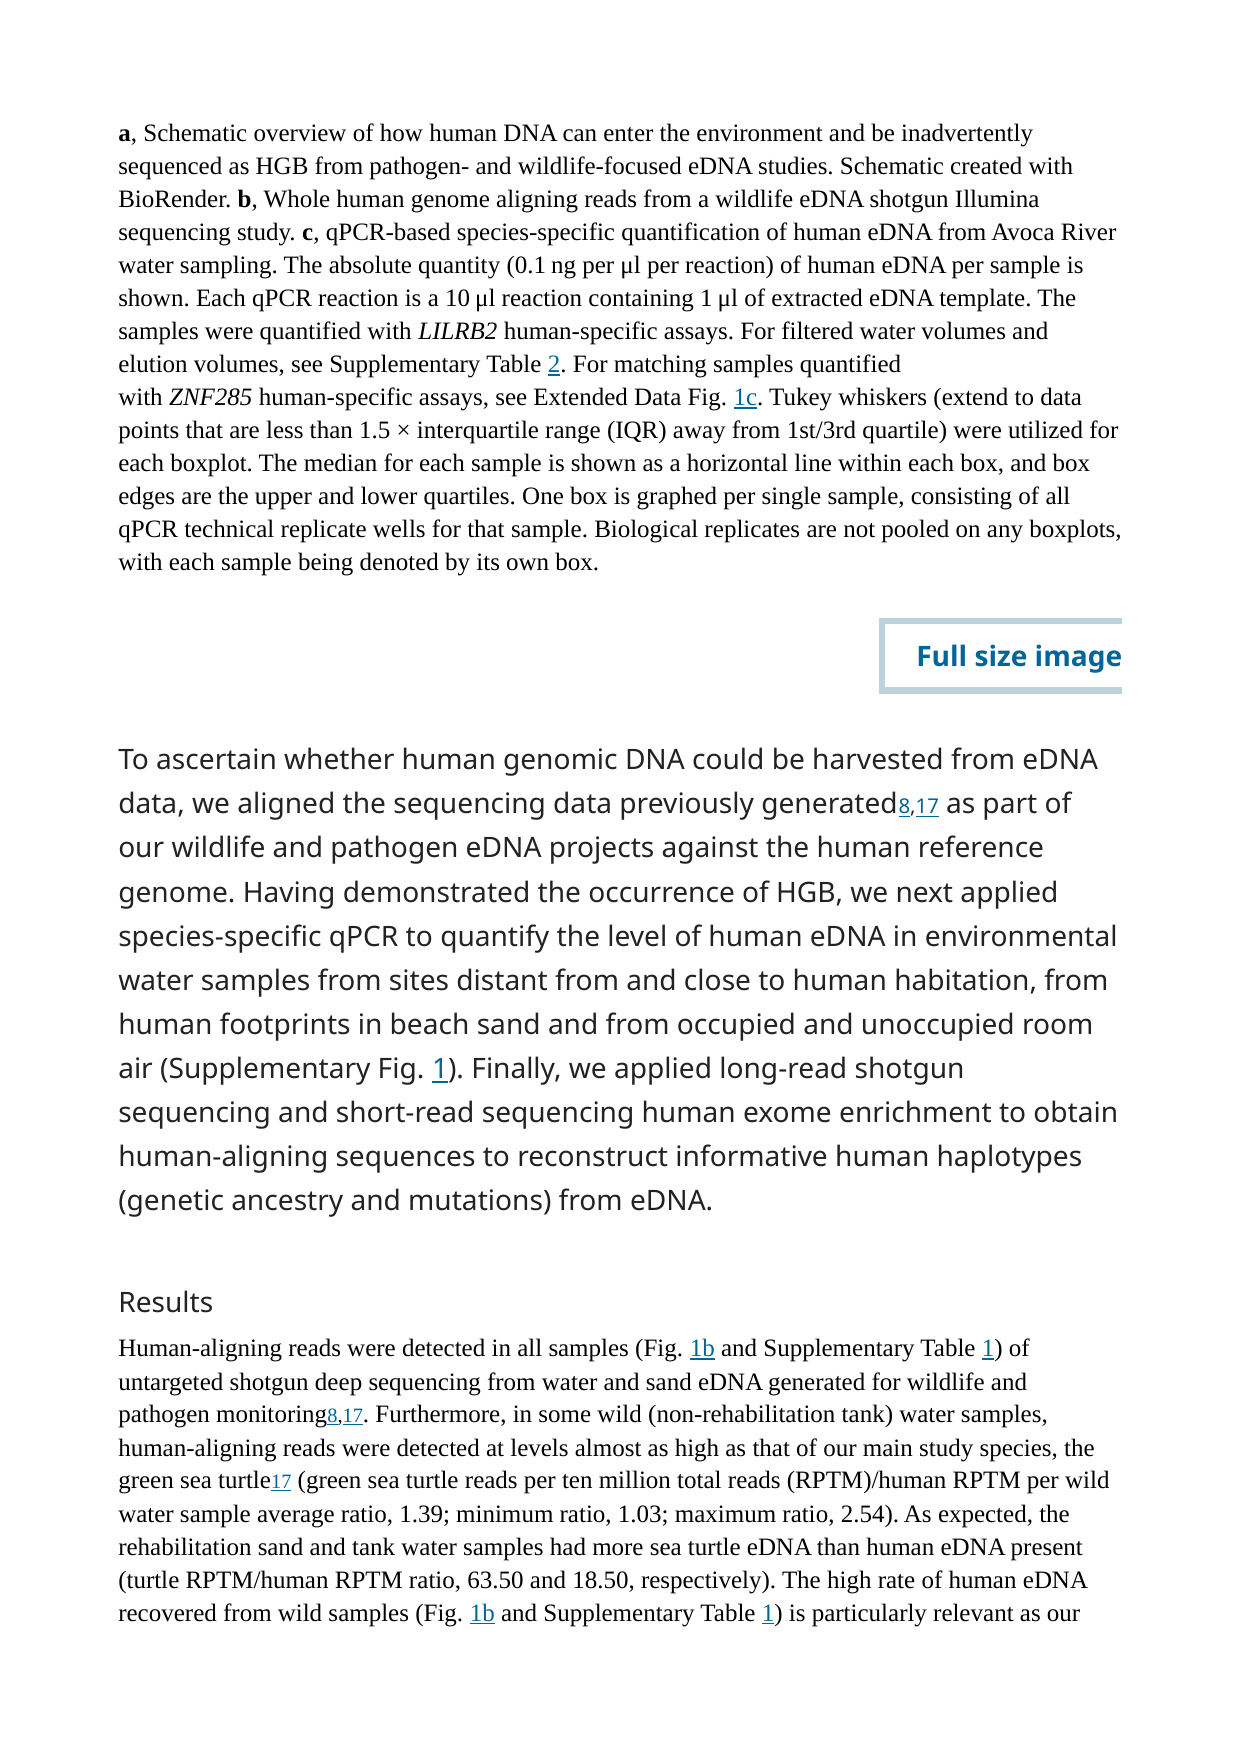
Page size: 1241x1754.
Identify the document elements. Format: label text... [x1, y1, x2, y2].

text Full size image [885, 624, 1122, 687]
text [118, 618, 879, 694]
text Human-aligning reads were detected in all samples (Fig. 1b and Supplementary Table 1) of untargeted shotgun deep sequencing from water and sand eDNA generated for wildlife and pathogen monitoring8,17. Furthermore, in some wild (non-rehabilitation tank) water samples, human-aligning reads were detected at levels almost as high as that of our main study species, the green sea turtle17 (green sea turtle reads per ten million total reads (RPTM)/human RPTM per wild water sample average ratio, 1.39; minimum ratio, 1.03; maximum ratio, 2.54). As expected, the rehabilitation sand and tank water samples had more sea turtle eDNA than human eDNA present (turtle RPTM/human RPTM ratio, 63.50 and 18.50, respectively). The high rate of human eDNA recovered from wild samples (Fig. 1b and Supplementary Table 1) is particularly relevant as our [118, 1333, 1122, 1626]
subtitle Results [118, 1283, 1122, 1321]
text a, Schematic overview of how human DNA can enter the environment and be inadvertently sequenced as HGB from pathogen- and wildlife-focused eDNA studies. Schematic created with BioRender. b, Whole human genome aligning reads from a wildlife eDNA shotgun Illumina sequencing study. c, qPCR-based species-specific quantification of human eDNA from Avoca River water sampling. The absolute quantity (0.1 ng per μl per reaction) of human eDNA per sample is shown. Each qPCR reaction is a 10 μl reaction containing 1 μl of extracted eDNA template. The samples were quantified with LILRB2 human-specific assays. For filtered water volumes and elution volumes, see Supplementary Table 2. For matching samples quantified with ZNF285 human-specific assays, see Extended Data Fig. 1c. Tukey whiskers (extend to data points that are less than 1.5 × interquartile range (IQR) away from 1st/3rd quartile) were utilized for each boxplot. The median for each sample is shown as a horizontal line within each box, and box edges are the upper and lower quartiles. One box is graphed per single sample, consisting of all qPCR technical replicate wells for that sample. Biological replicates are not pooled on any boxplots, with each sample being denoted by its own box. [118, 118, 1122, 576]
text To ascertain whether human genomic DNA could be harvested from eDNA data, we aligned the sequencing data previously generated8,17 as part of our wildlife and pathogen eDNA projects against the human reference genome. Having demonstrated the occurrence of HGB, we next applied species-specific qPCR to quantify the level of human eDNA in environmental water samples from sites distant from and close to human habitation, from human footprints in beach sand and from occupied and unoccupied room air (Supplementary Fig. 1). Finally, we applied long-read shotgun sequencing and short-read sequencing human exome enrichment to obtain human-aligning sequences to reconstruct informative human haplotypes (genetic ancestry and mutations) from eDNA. [118, 740, 1122, 1219]
